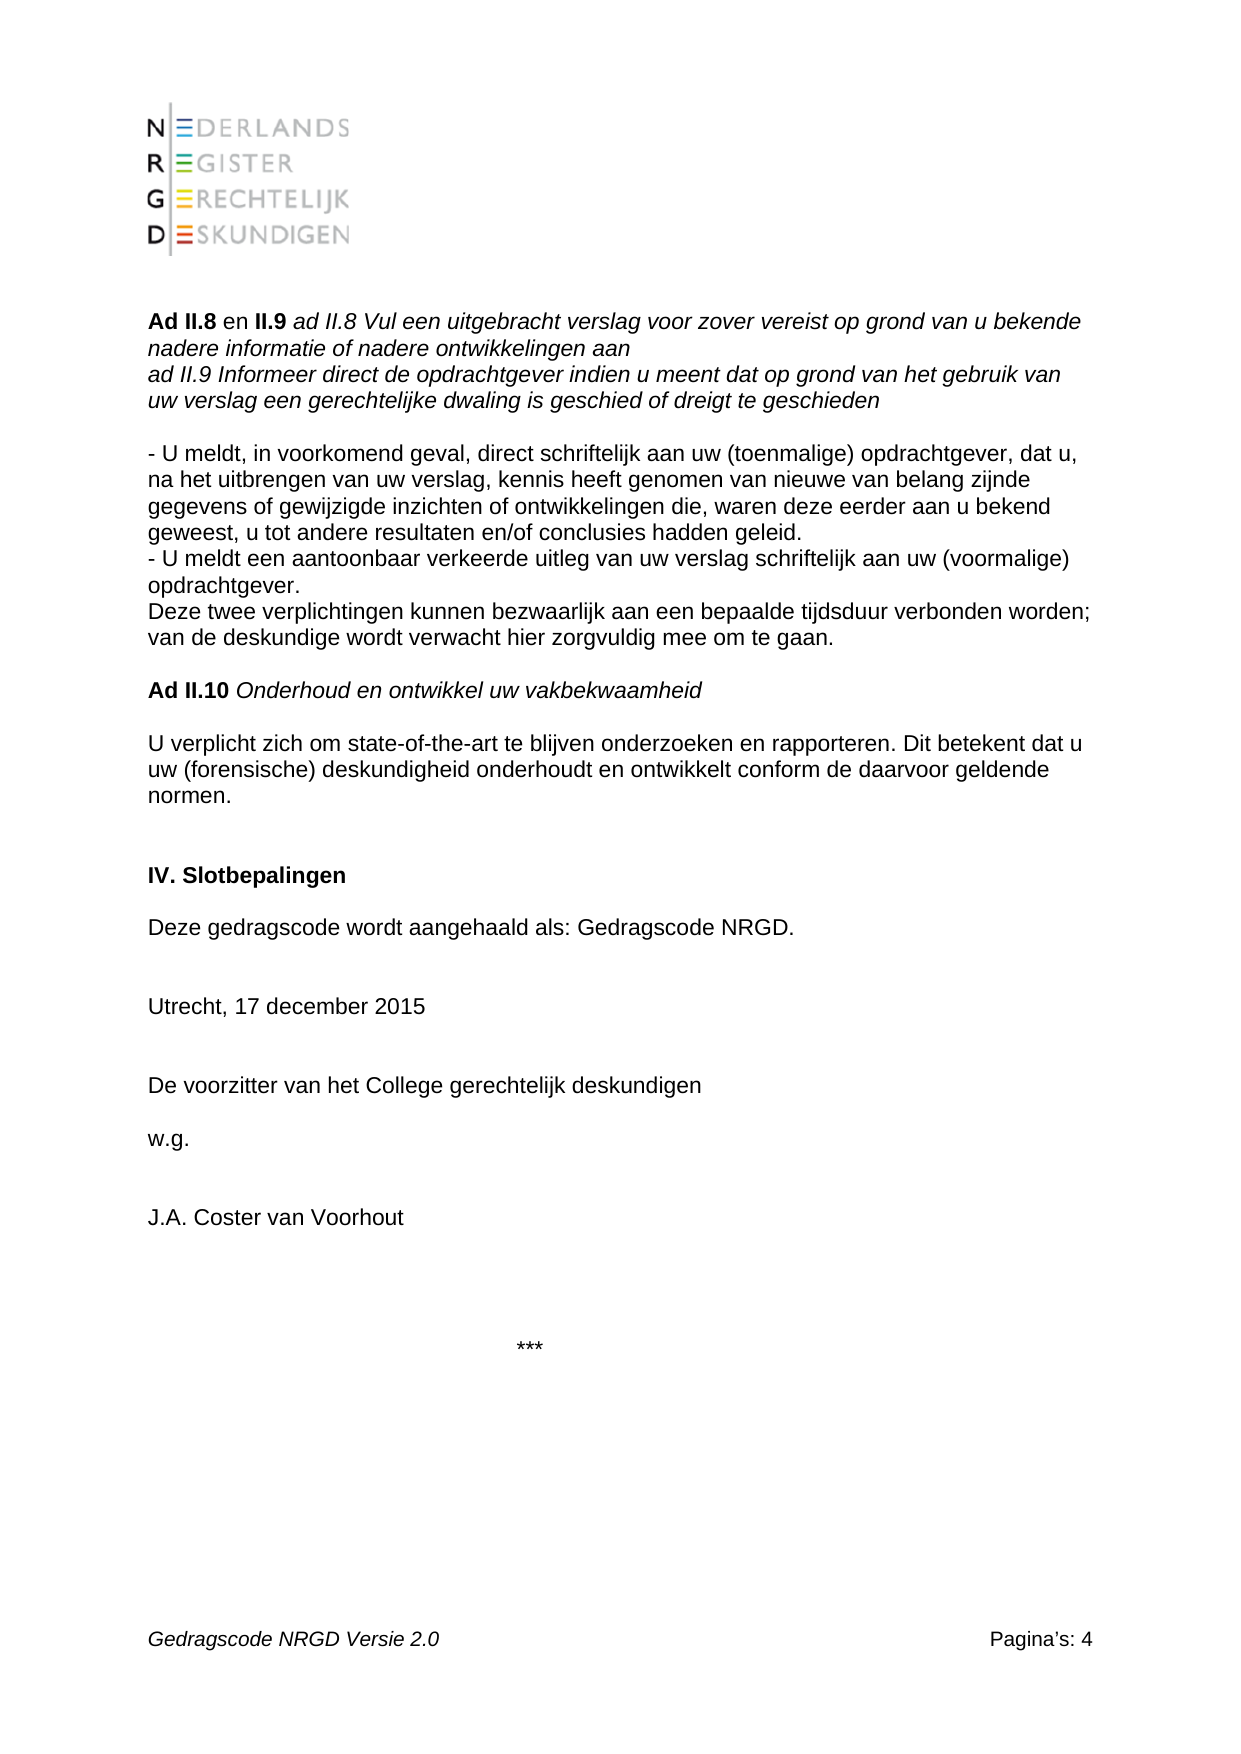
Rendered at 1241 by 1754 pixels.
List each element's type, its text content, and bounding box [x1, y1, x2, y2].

text U verplicht zich om state-of-the-art te blijven onderzoeken en rapporteren. Dit betekent dat u uw (forensische) deskundigheid onderhoudt en ontwikkelt conform de daarvoor geldende normen. [148, 730, 1093, 809]
text IV. Slotbepalingen [148, 862, 1093, 888]
text - U meldt, in voorkomend geval, direct schriftelijk aan uw (toenmalige) opdrachtgever, dat u, na het uitbrengen van uw verslag, kennis heeft genomen van nieuwe van belang zijnde gegevens of gewijzigde inzichten of ontwikkelingen die, waren deze eerder aan u bekend geweest, u tot andere resultaten en/of conclusies hadden geleid. [148, 440, 1093, 545]
text - U meldt een aantoonbaar verkeerde uitleg van uw verslag schriftelijk aan uw (voormalige) opdrachtgever. [148, 545, 1093, 598]
picture [147, 102, 349, 256]
text w.g. [148, 1125, 1093, 1151]
text Deze twee verplichtingen kunnen bezwaarlijk aan een bepaalde tijdsduur verbonden worden; van de deskundige wordt verwacht hier zorgvuldig mee om te gaan. [148, 598, 1093, 651]
text De voorzitter van het College gerechtelijk deskundigen [148, 1072, 1093, 1099]
text Utrecht, 17 december 2015 [148, 993, 1093, 1020]
text ad II.9 Informeer direct de opdrachtgever indien u meent dat op grond van het gebruik van uw verslag een gerechtelijke dwaling is geschied of dreigt te geschieden [148, 361, 1093, 413]
text J.A. Coster van Voorhout [148, 1204, 1093, 1231]
text Ad II.8 en II.9 ad II.8 Vul een uitgebracht verslag voor zover vereist op grond van u bekende nadere informatie of nadere ontwikkelingen aan [148, 308, 1093, 361]
text Ad II.10 Onderhoud en ontwikkel uw vakbekwaamheid [148, 677, 1093, 703]
text *** [148, 1336, 1093, 1362]
text Deze gedragscode wordt aangehaald als: Gedragscode NRGD. [148, 914, 1093, 941]
